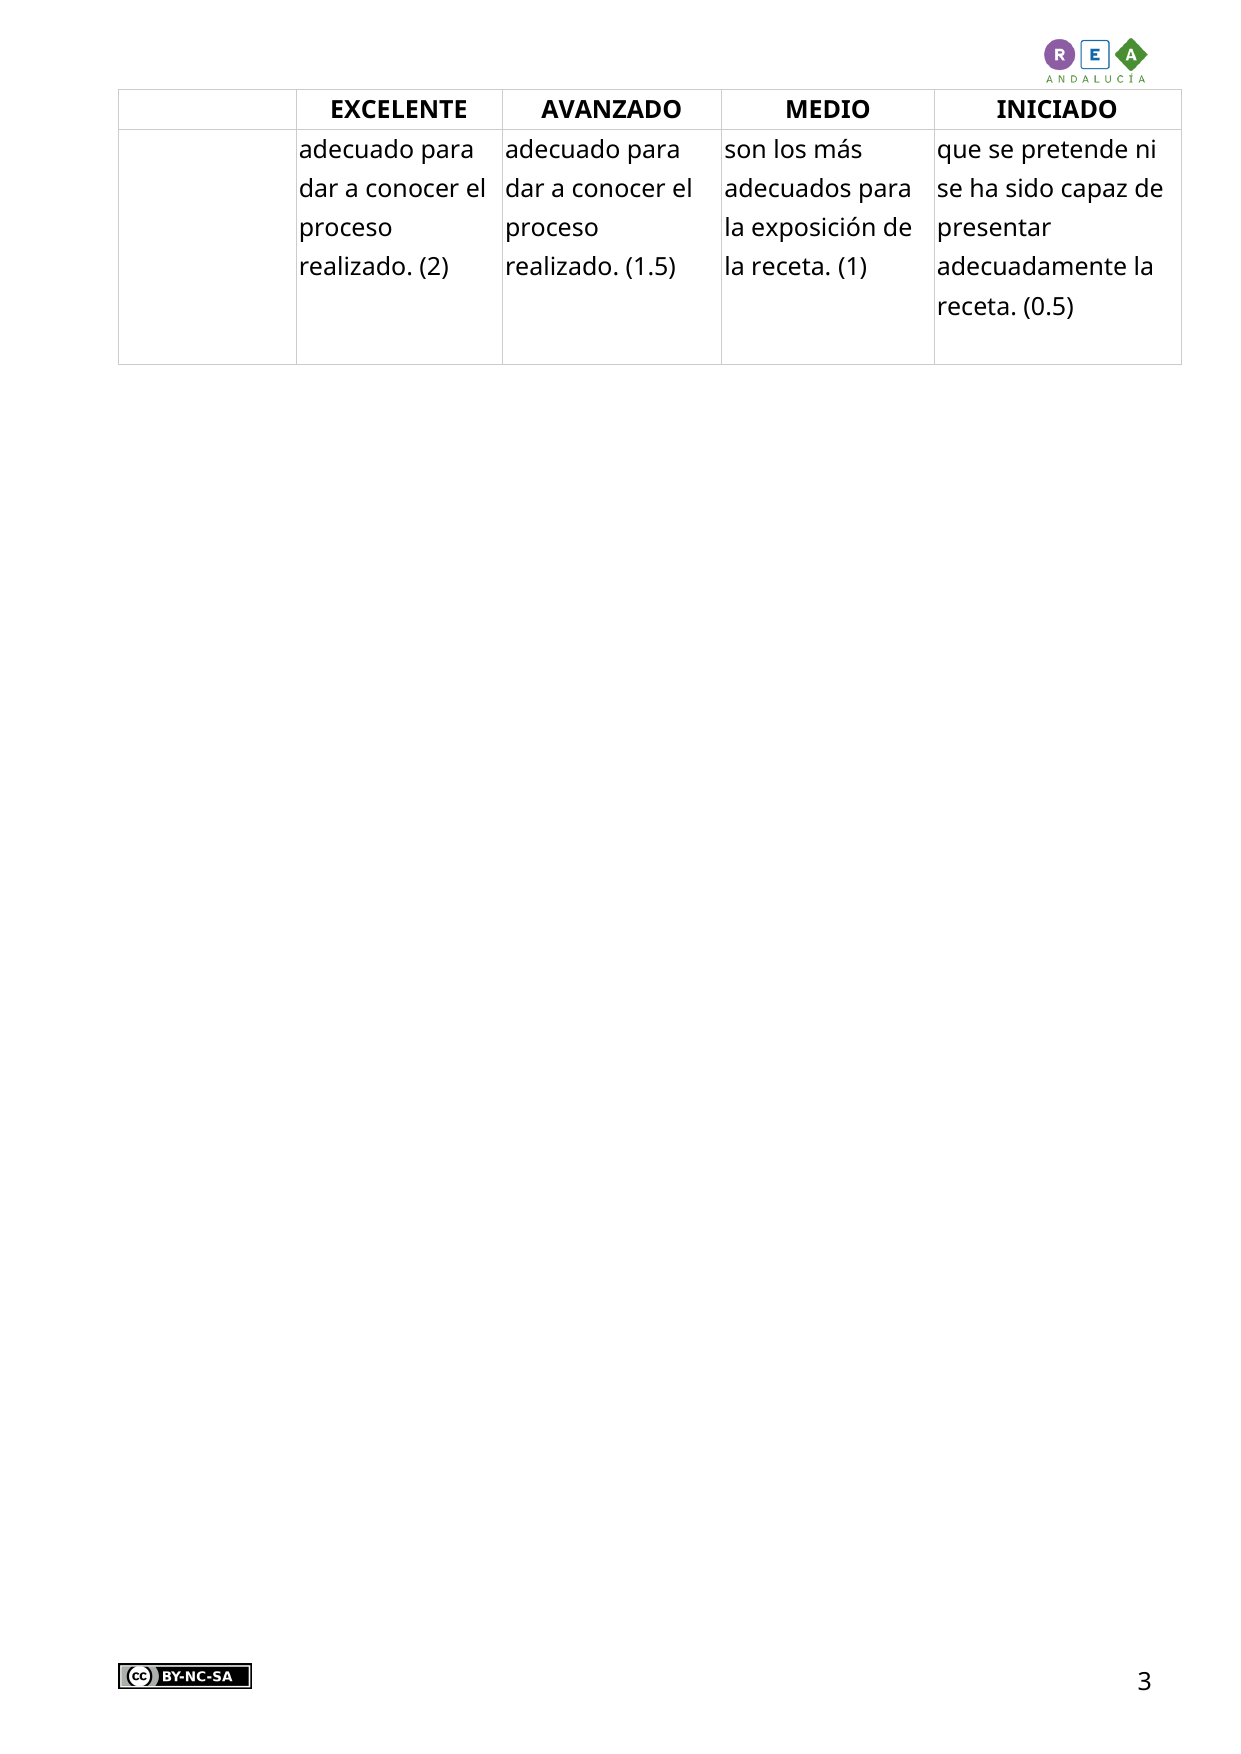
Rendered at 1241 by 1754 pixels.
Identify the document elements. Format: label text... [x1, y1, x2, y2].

picture [118, 1663, 536, 1698]
table_header AVANZADO [503, 90, 721, 128]
table_header EXCELENTE [297, 90, 502, 128]
table_cell que se pretende ni se ha sido capaz de presentar adecuadamente la receta. (0.5) [935, 130, 1181, 364]
table_cell [119, 130, 296, 364]
table_header MEDIO [722, 90, 934, 128]
table_header [119, 90, 296, 128]
picture [1039, 33, 1152, 88]
table_cell son los más adecuados para la exposición de la receta. (1) [722, 130, 934, 364]
table_cell adecuado para dar a conocer el proceso realizado. (1.5) [503, 130, 721, 364]
table_header INICIADO [935, 90, 1181, 128]
table_cell adecuado para dar a conocer el proceso realizado. (2) [297, 130, 502, 364]
